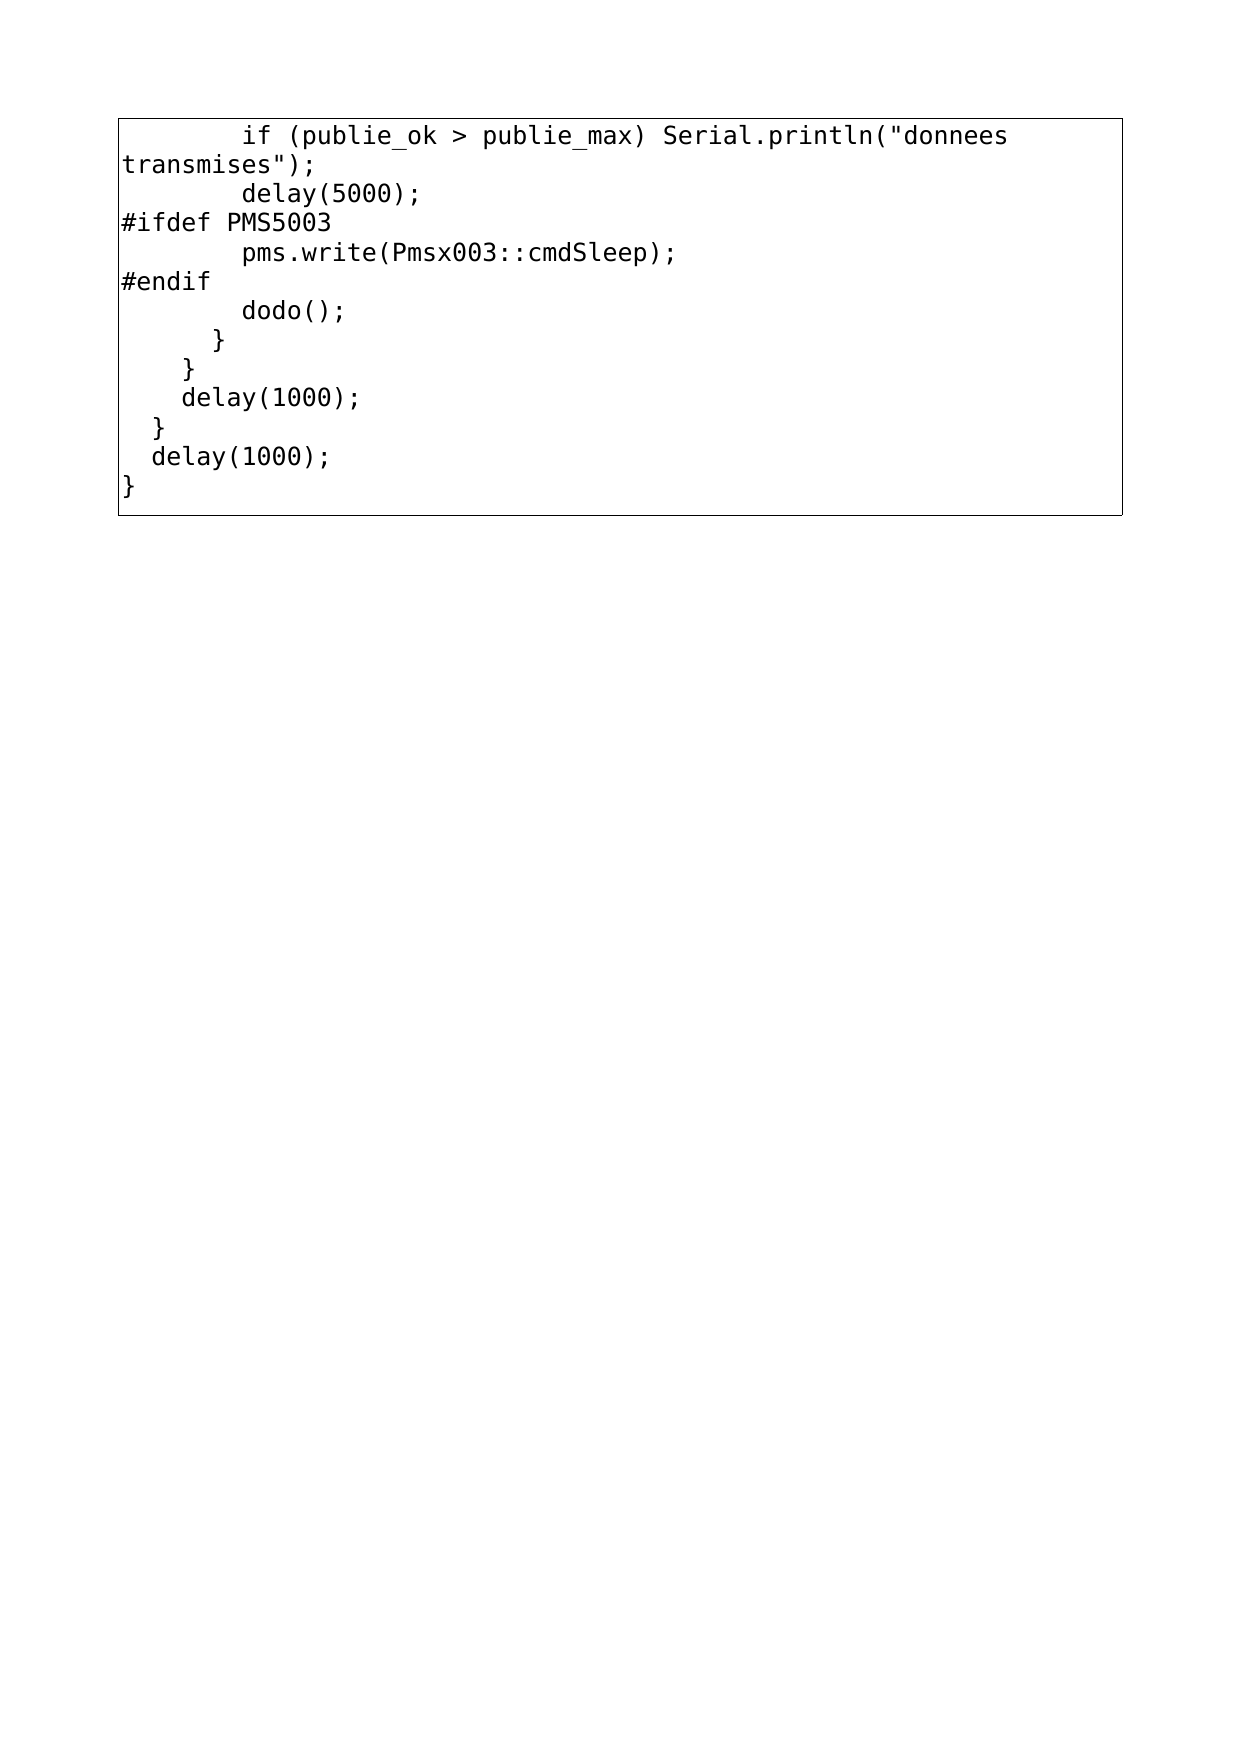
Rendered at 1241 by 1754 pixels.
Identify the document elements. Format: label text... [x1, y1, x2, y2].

table_header if (publie_ok > publie_max) Serial.println("donnees transmises"); delay(5000); #ifdef PMS5003 pms.write(Pmsx003::cmdSleep); #endif dodo(); } } delay(1000); } delay(1000); } [119, 119, 1122, 515]
